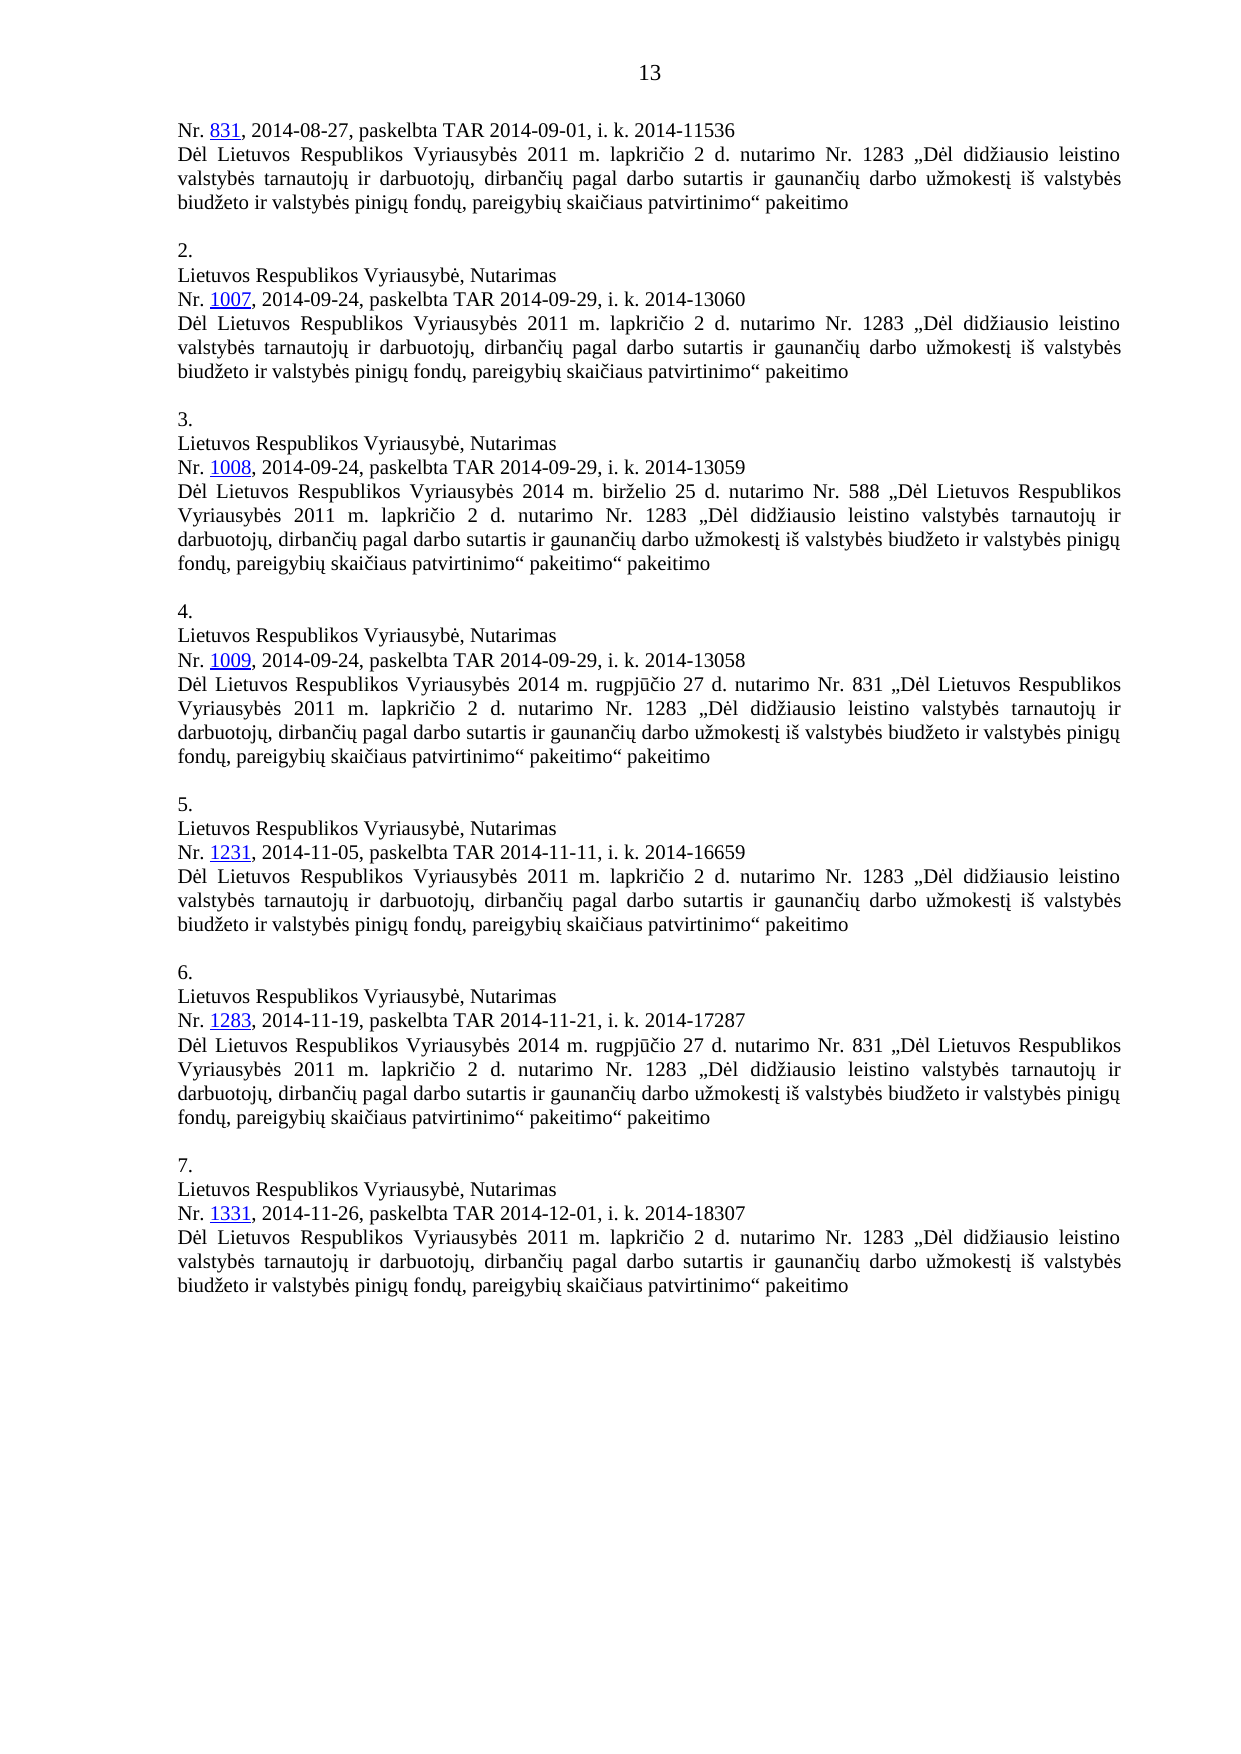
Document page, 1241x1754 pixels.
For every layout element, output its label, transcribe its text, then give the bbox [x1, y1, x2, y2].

text Lietuvos Respublikos Vyriausybė, Nutarimas [177, 431, 1122, 455]
text Dėl Lietuvos Respublikos Vyriausybės 2014 m. rugpjūčio 27 d. nutarimo Nr. 831 „Dėl Lietuvos Respublikos Vyriausybės 2011 m. lapkričio 2 d. nutarimo Nr. 1283 „Dėl didžiausio leistino valstybės tarnautojų ir darbuotojų, dirbančių pagal darbo sutartis ir gaunančių darbo užmokestį iš valstybės biudžeto ir valstybės pinigų fondų, pareigybių skaičiaus patvirtinimo“ pakeitimo“ pakeitimo [177, 1032, 1122, 1129]
text Nr. 1283, 2014-11-19, paskelbta TAR 2014-11-21, i. k. 2014-17287 [177, 1008, 1122, 1032]
text Nr. 831, 2014-08-27, paskelbta TAR 2014-09-01, i. k. 2014-11536 [177, 118, 1122, 142]
text 7. [177, 1153, 1122, 1177]
text 4. [177, 599, 1122, 623]
text Dėl Lietuvos Respublikos Vyriausybės 2014 m. rugpjūčio 27 d. nutarimo Nr. 831 „Dėl Lietuvos Respublikos Vyriausybės 2011 m. lapkričio 2 d. nutarimo Nr. 1283 „Dėl didžiausio leistino valstybės tarnautojų ir darbuotojų, dirbančių pagal darbo sutartis ir gaunančių darbo užmokestį iš valstybės biudžeto ir valstybės pinigų fondų, pareigybių skaičiaus patvirtinimo“ pakeitimo“ pakeitimo [177, 672, 1122, 768]
text Lietuvos Respublikos Vyriausybė, Nutarimas [177, 623, 1122, 647]
text Lietuvos Respublikos Vyriausybė, Nutarimas [177, 1177, 1122, 1201]
text Nr. 1007, 2014-09-24, paskelbta TAR 2014-09-29, i. k. 2014-13060 [177, 287, 1122, 311]
text Dėl Lietuvos Respublikos Vyriausybės 2011 m. lapkričio 2 d. nutarimo Nr. 1283 „Dėl didžiausio leistino valstybės tarnautojų ir darbuotojų, dirbančių pagal darbo sutartis ir gaunančių darbo užmokestį iš valstybės biudžeto ir valstybės pinigų fondų, pareigybių skaičiaus patvirtinimo“ pakeitimo [177, 311, 1122, 383]
text Lietuvos Respublikos Vyriausybė, Nutarimas [177, 816, 1122, 840]
text 5. [177, 792, 1122, 816]
text Lietuvos Respublikos Vyriausybė, Nutarimas [177, 984, 1122, 1008]
text Nr. 1231, 2014-11-05, paskelbta TAR 2014-11-11, i. k. 2014-16659 [177, 840, 1122, 864]
text Dėl Lietuvos Respublikos Vyriausybės 2014 m. birželio 25 d. nutarimo Nr. 588 „Dėl Lietuvos Respublikos Vyriausybės 2011 m. lapkričio 2 d. nutarimo Nr. 1283 „Dėl didžiausio leistino valstybės tarnautojų ir darbuotojų, dirbančių pagal darbo sutartis ir gaunančių darbo užmokestį iš valstybės biudžeto ir valstybės pinigų fondų, pareigybių skaičiaus patvirtinimo“ pakeitimo“ pakeitimo [177, 479, 1122, 575]
text Nr. 1009, 2014-09-24, paskelbta TAR 2014-09-29, i. k. 2014-13058 [177, 647, 1122, 672]
text Nr. 1008, 2014-09-24, paskelbta TAR 2014-09-29, i. k. 2014-13059 [177, 455, 1122, 479]
text Dėl Lietuvos Respublikos Vyriausybės 2011 m. lapkričio 2 d. nutarimo Nr. 1283 „Dėl didžiausio leistino valstybės tarnautojų ir darbuotojų, dirbančių pagal darbo sutartis ir gaunančių darbo užmokestį iš valstybės biudžeto ir valstybės pinigų fondų, pareigybių skaičiaus patvirtinimo“ pakeitimo [177, 864, 1122, 936]
text Nr. 1331, 2014-11-26, paskelbta TAR 2014-12-01, i. k. 2014-18307 [177, 1201, 1122, 1225]
text Dėl Lietuvos Respublikos Vyriausybės 2011 m. lapkričio 2 d. nutarimo Nr. 1283 „Dėl didžiausio leistino valstybės tarnautojų ir darbuotojų, dirbančių pagal darbo sutartis ir gaunančių darbo užmokestį iš valstybės biudžeto ir valstybės pinigų fondų, pareigybių skaičiaus patvirtinimo“ pakeitimo [177, 142, 1122, 214]
text 3. [177, 407, 1122, 431]
text Dėl Lietuvos Respublikos Vyriausybės 2011 m. lapkričio 2 d. nutarimo Nr. 1283 „Dėl didžiausio leistino valstybės tarnautojų ir darbuotojų, dirbančių pagal darbo sutartis ir gaunančių darbo užmokestį iš valstybės biudžeto ir valstybės pinigų fondų, pareigybių skaičiaus patvirtinimo“ pakeitimo [177, 1225, 1122, 1297]
text 2. [177, 238, 1122, 262]
text Lietuvos Respublikos Vyriausybė, Nutarimas [177, 262, 1122, 287]
text 6. [177, 960, 1122, 984]
